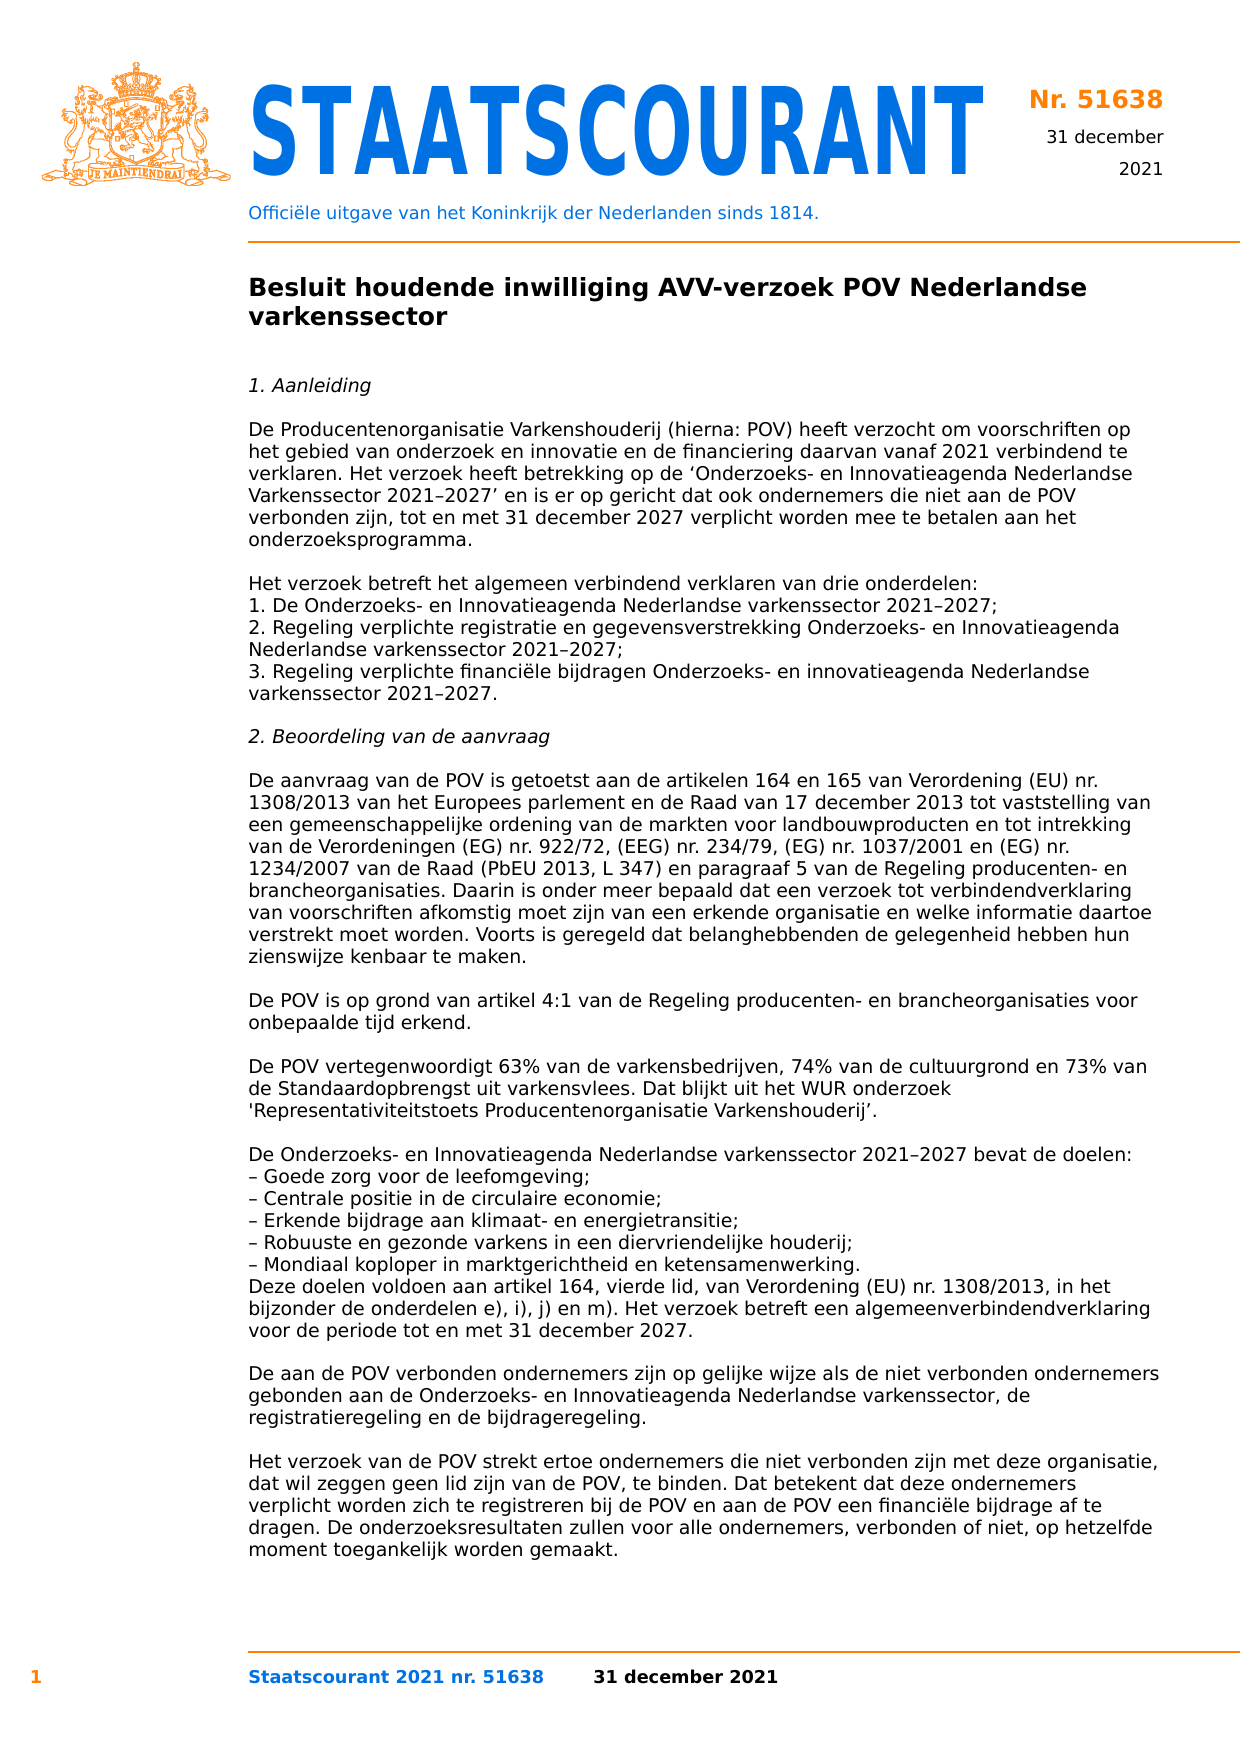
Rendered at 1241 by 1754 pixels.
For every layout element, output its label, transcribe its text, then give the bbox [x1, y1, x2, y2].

text 1. De Onderzoeks- en Innovatieagenda Nederlandse varkenssector 2021–2027; [248, 595, 1163, 617]
text Het verzoek van de POV strekt ertoe ondernemers die niet verbonden zijn met deze organisatie, dat wil zeggen geen lid zijn van de POV, te binden. Dat betekent dat deze ondernemers verplicht worden zich te registreren bij de POV en aan de POV een financiële bijdrage af te dragen. De onderzoeksresultaten zullen voor alle ondernemers, verbonden of niet, op hetzelfde moment toegankelijk worden gemaakt. [248, 1451, 1163, 1561]
text De aan de POV verbonden ondernemers zijn op gelijke wijze als de niet verbonden ondernemers gebonden aan de Onderzoeks- en Innovatieagenda Nederlandse varkenssector, de registratieregeling en de bijdrageregeling. [248, 1363, 1163, 1429]
text De aanvraag van de POV is getoetst aan de artikelen 164 en 165 van Verordening (EU) nr. 1308/2013 van het Europees parlement en de Raad van 17 december 2013 tot vaststelling van een gemeenschappelijke ordening van de markten voor landbouwproducten en tot intrekking van de Verordeningen (EG) nr. 922/72, (EEG) nr. 234/79, (EG) nr. 1037/2001 en (EG) nr. 1234/2007 van de Raad (PbEU 2013, L 347) en paragraaf 5 van de Regeling producenten- en brancheorganisaties. Daarin is onder meer bepaald dat een verzoek tot verbindendverklaring van voorschriften afkomstig moet zijn van een erkende organisatie en welke informatie daartoe verstrekt moet worden. Voorts is geregeld dat belanghebbenden de gelegenheid hebben hun zienswijze kenbaar te maken. [248, 770, 1163, 968]
text Het verzoek betreft het algemeen verbindend verklaren van drie onderdelen: [248, 573, 1163, 595]
text – Robuuste en gezonde varkens in een diervriendelijke houderij; [248, 1232, 1163, 1253]
text 3. Regeling verplichte financiële bijdragen Onderzoeks- en innovatieagenda Nederlandse varkenssector 2021–2027. [248, 661, 1163, 704]
text – Centrale positie in de circulaire economie; [248, 1188, 1163, 1209]
text De POV vertegenwoordigt 63% van de varkensbedrijven, 74% van de cultuurgrond en 73% van de Standaardopbrengst uit varkensvlees. Dat blijkt uit het WUR onderzoek 'Representativiteitstoets Producentenorganisatie Varkenshouderij’. [248, 1056, 1163, 1122]
text De Producentenorganisatie Varkenshouderij (hierna: POV) heeft verzocht om voorschriften op het gebied van onderzoek en innovatie en de financiering daarvan vanaf 2021 verbindend te verklaren. Het verzoek heeft betrekking op de ‘Onderzoeks- en Innovatieagenda Nederlandse Varkenssector 2021–2027’ en is er op gericht dat ook ondernemers die niet aan de POV verbonden zijn, tot en met 31 december 2027 verplicht worden mee te betalen aan het onderzoeksprogramma. [248, 419, 1163, 551]
text Deze doelen voldoen aan artikel 164, vierde lid, van Verordening (EU) nr. 1308/2013, in het bijzonder de onderdelen e), i), j) en m). Het verzoek betreft een algemeenverbindendverklaring voor de periode tot en met 31 december 2027. [248, 1276, 1163, 1341]
picture [41, 62, 231, 186]
text De Onderzoeks- en Innovatieagenda Nederlandse varkenssector 2021–2027 bevat de doelen: [248, 1144, 1163, 1166]
table_header Nr. 51638 [998, 62, 1240, 121]
subtitle Besluit houdende inwilliging AVV-verzoek POV Nederlandse varkenssector [248, 273, 1163, 331]
text 2. Regeling verplichte registratie en gegevensverstrekking Onderzoeks- en Innovatieagenda Nederlandse varkenssector 2021–2027; [248, 617, 1163, 661]
table_cell 31 december [998, 121, 1240, 153]
text De POV is op grond van artikel 4:1 van de Regeling producenten- en brancheorganisaties voor onbepaalde tijd erkend. [248, 990, 1163, 1034]
text – Goede zorg voor de leefomgeving; [248, 1166, 1163, 1188]
table_cell Officiële uitgave van het Koninkrijk der Nederlanden sinds 1814. [248, 203, 1240, 241]
text – Mondiaal koploper in marktgerichtheid en ketensamenwerking. [248, 1253, 1163, 1276]
subtitle 2. Beoordeling van de aanvraag [248, 726, 1163, 748]
text – Erkende bijdrage aan klimaat- en energietransitie; [248, 1209, 1163, 1232]
subtitle 1. Aanleiding [248, 375, 1163, 397]
table_cell 2021 [998, 153, 1240, 203]
table_header [25, 62, 248, 241]
table_header STAATSCOURANT [248, 62, 998, 203]
